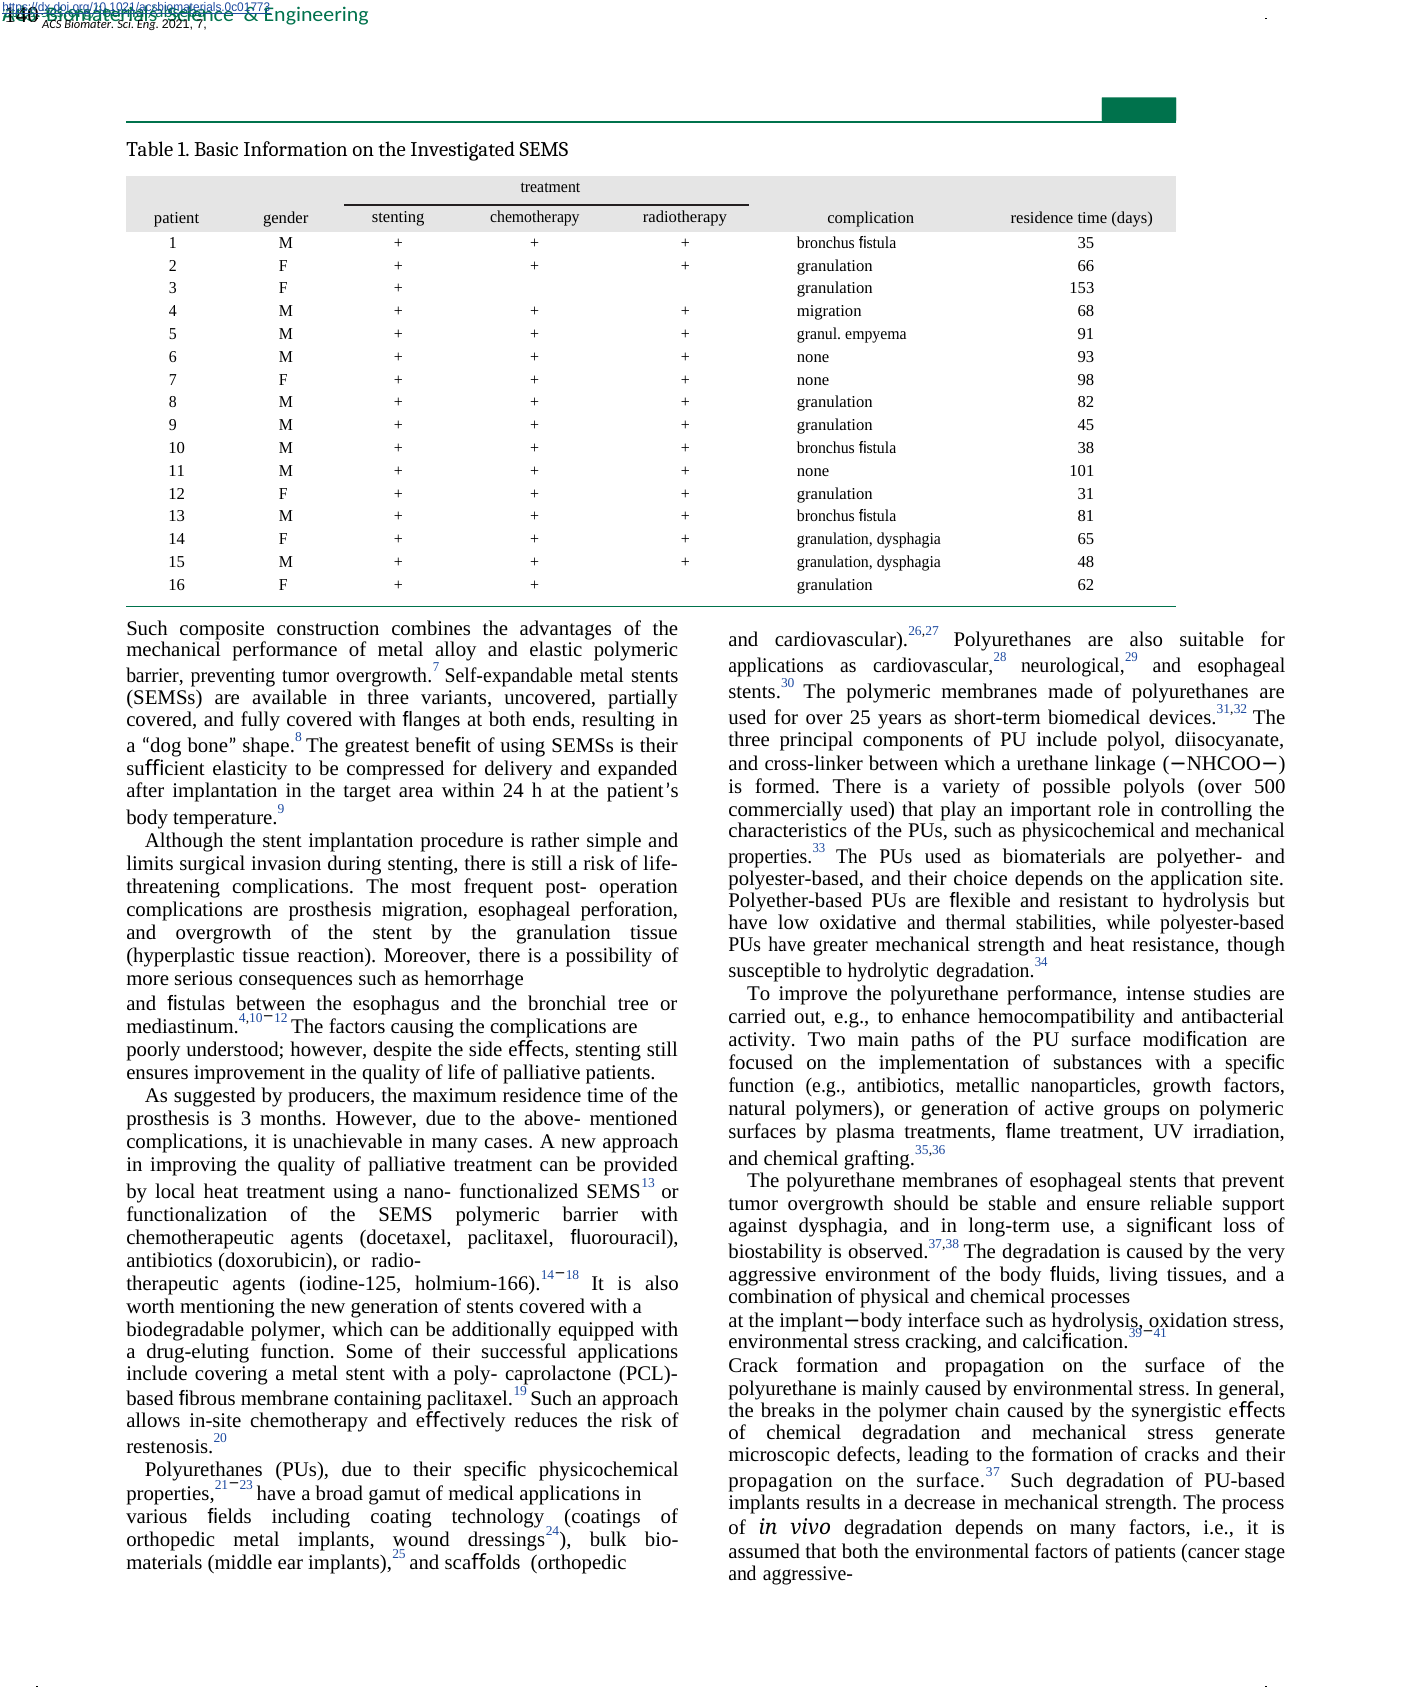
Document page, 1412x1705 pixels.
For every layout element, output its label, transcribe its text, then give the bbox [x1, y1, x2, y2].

table_cell M [231, 392, 344, 415]
table_cell [612, 278, 749, 301]
table_cell 45 [976, 415, 1176, 436]
table_cell none [749, 369, 976, 392]
table_cell + [612, 392, 749, 415]
table_cell migration [749, 301, 976, 324]
table_cell + [344, 436, 456, 461]
table_cell bronchus ﬁstula [749, 436, 976, 461]
table_cell 9 [126, 415, 231, 436]
table_cell 14 [126, 529, 231, 552]
table_cell residence time (days) [976, 204, 1176, 232]
table_cell radiotherapy [612, 206, 749, 232]
table_cell + [344, 484, 456, 505]
table_cell + [456, 461, 612, 483]
table_cell + [344, 278, 456, 301]
table_cell M [231, 232, 344, 256]
table_cell F [231, 484, 344, 505]
table_cell M [231, 552, 344, 575]
table_cell 5 [126, 324, 231, 347]
table_cell F [231, 369, 344, 392]
table_cell none [749, 461, 976, 483]
table_cell granulation [749, 392, 976, 415]
table_cell 62 [976, 575, 1176, 606]
table_cell 2 [126, 256, 231, 278]
text therapeutic agents (iodine-125, holmium-166).14−18 It is also worth mentioning the new generation of stents covered with a [126, 1272, 678, 1318]
table_header [126, 176, 456, 204]
table_cell granulation, dysphagia [749, 529, 976, 552]
table_cell M [231, 415, 344, 436]
table_cell 153 [976, 278, 1176, 301]
table_header [612, 176, 1176, 204]
table_cell 1 [126, 232, 231, 256]
text Although the stent implantation procedure is rather simple and limits surgical invasion during stenting, there is still a risk of life-threatening complications. The most frequent post- operation complications are prosthesis migration, esophageal perforation, and overgrowth of the stent by the granulation tissue (hyperplastic tissue reaction). Moreover, there is a possibility of more serious consequences such as hemorrhage [126, 829, 678, 990]
table_cell + [456, 347, 612, 369]
table_cell stenting [344, 206, 456, 232]
table_cell bronchus ﬁstula [749, 232, 976, 256]
table_cell 31 [976, 484, 1176, 505]
text various ﬁelds including coating technology (coatings of orthopedic metal implants, wound dressings24), bulk bio- materials (middle ear implants),25 and scaﬀolds (orthopedic [126, 1505, 678, 1574]
table_cell + [344, 301, 456, 324]
text at the implant−body interface such as hydrolysis, oxidation stress, environmental stress cracking, and calciﬁcation.39−41 [728, 1312, 1285, 1353]
table_cell + [612, 505, 749, 529]
table_cell granulation [749, 256, 976, 278]
text Polyurethanes (PUs), due to their speciﬁc physicochemical properties,21−23 have a broad gamut of medical applications in [126, 1458, 678, 1505]
table_cell + [344, 552, 456, 575]
text poorly understood; however, despite the side eﬀects, stenting still ensures improvement in the quality of life of palliative patients. [126, 1038, 678, 1084]
table_cell + [456, 529, 612, 552]
table_cell 10 [126, 436, 231, 461]
table_cell 65 [976, 529, 1176, 552]
table_cell + [612, 324, 749, 347]
table_cell + [344, 575, 456, 606]
table_cell 3 [126, 278, 231, 301]
table_cell + [612, 461, 749, 483]
table_cell 48 [976, 552, 1176, 575]
table_cell 4 [126, 301, 231, 324]
table_cell [612, 575, 749, 606]
table_cell + [456, 505, 612, 529]
table_cell 12 [126, 484, 231, 505]
table_cell 11 [126, 461, 231, 483]
table_cell M [231, 461, 344, 483]
table_cell 38 [976, 436, 1176, 461]
table_cell + [344, 392, 456, 415]
table_cell + [456, 436, 612, 461]
table_cell granulation, dysphagia [749, 552, 976, 575]
table_cell + [612, 347, 749, 369]
table_cell 6 [126, 347, 231, 369]
table_cell granul. empyema [749, 324, 976, 347]
table_cell 68 [976, 301, 1176, 324]
table_cell 15 [126, 552, 231, 575]
table_cell complication [749, 204, 976, 232]
table_cell patient [126, 204, 231, 232]
table_cell 93 [976, 347, 1176, 369]
table_cell bronchus ﬁstula [749, 505, 976, 529]
table_cell 101 [976, 461, 1176, 483]
table_cell M [231, 347, 344, 369]
table_cell + [456, 301, 612, 324]
table_cell 98 [976, 369, 1176, 392]
table_cell + [612, 301, 749, 324]
text Table 1. Basic Information on the Investigated SEMS [126, 138, 1405, 162]
table_cell + [344, 256, 456, 278]
table_cell + [456, 256, 612, 278]
table_cell + [344, 369, 456, 392]
table_cell 13 [126, 505, 231, 529]
table_cell M [231, 324, 344, 347]
table_cell 8 [126, 392, 231, 415]
table_cell + [344, 505, 456, 529]
table_cell none [749, 347, 976, 369]
table_cell + [344, 347, 456, 369]
table_cell M [231, 505, 344, 529]
table_cell F [231, 529, 344, 552]
table_cell + [456, 324, 612, 347]
table_header treatment [456, 176, 612, 204]
table_cell + [612, 529, 749, 552]
table_cell 81 [976, 505, 1176, 529]
table_cell F [231, 575, 344, 606]
table_cell + [612, 415, 749, 436]
table_cell granulation [749, 415, 976, 436]
table_cell 82 [976, 392, 1176, 415]
table_cell 35 [976, 232, 1176, 256]
table_cell + [344, 461, 456, 483]
table_cell + [612, 256, 749, 278]
table_cell 66 [976, 256, 1176, 278]
text and ﬁstulas between the esophagus and the bronchial tree or mediastinum.4,10−12 The factors causing the complications are [126, 992, 678, 1038]
table_cell + [612, 552, 749, 575]
table_cell + [456, 232, 612, 256]
table_cell 91 [976, 324, 1176, 347]
table_cell 7 [126, 369, 231, 392]
table_cell gender [231, 204, 344, 232]
text and cardiovascular).26,27 Polyurethanes are also suitable for applications as cardiovascular,28 neurological,29 and esophageal stents.30 The polymeric membranes made of polyurethanes are used for over 25 years as short-term biomedical devices.31,32 The three principal components of PU include polyol, diisocyanate, and cross-linker between which a urethane linkage (−NHCOO−) is formed. There is a variety of possible polyols (over 500 commercially used) that play an important role in controlling the characteristics of the PUs, such as physicochemical and mechanical properties.33 The PUs used as biomaterials are polyether- and polyester-based, and their choice depends on the application site. Polyether-based PUs are ﬂexible and resistant to hydrolysis but have low oxidative and thermal stabilities, while polyester-based PUs have greater mechanical strength and heat resistance, though susceptible to hydrolytic degradation.34 [728, 626, 1285, 982]
table_cell + [456, 552, 612, 575]
table_cell chemotherapy [456, 206, 612, 232]
table_cell granulation [749, 575, 976, 606]
table_cell + [456, 575, 612, 606]
table_cell + [456, 484, 612, 505]
table_cell + [612, 369, 749, 392]
table_cell + [456, 392, 612, 415]
table_cell + [612, 484, 749, 505]
table_cell 16 [126, 575, 231, 606]
text biodegradable polymer, which can be additionally equipped with a drug-eluting function. Some of their successful applications include covering a metal stent with a poly- caprolactone (PCL)-based ﬁbrous membrane containing paclitaxel.19 Such an approach allows in-site chemotherapy and eﬀectively reduces the risk of restenosis.20 [126, 1319, 678, 1458]
table_cell F [231, 256, 344, 278]
table_cell + [456, 415, 612, 436]
text The polyurethane membranes of esophageal stents that prevent tumor overgrowth should be stable and ensure reliable support against dysphagia, and in long-term use, a signiﬁcant loss of biostability is observed.37,38 The degradation is caused by the very aggressive environment of the body ﬂuids, living tissues, and a combination of physical and chemical processes [728, 1170, 1285, 1308]
text Crack formation and propagation on the surface of the polyurethane is mainly caused by environmental stress. In general, the breaks in the polymer chain caused by the synergistic eﬀects of chemical degradation and mechanical stress generate microscopic defects, leading to the formation of cracks and their propagation on the surface.37 Such degradation of PU-based implants results in a decrease in mechanical strength. The process of in vivo degradation depends on many factors, i.e., it is assumed that both the environmental factors of patients (cancer stage and aggressive- [728, 1355, 1285, 1585]
text As suggested by producers, the maximum residence time of the prosthesis is 3 months. However, due to the above- mentioned complications, it is unachievable in many cases. A new approach in improving the quality of palliative treatment can be provided by local heat treatment using a nano- functionalized SEMS13 or functionalization of the SEMS polymeric barrier with chemotherapeutic agents (docetaxel, paclitaxel, ﬂuorouracil), antibiotics (doxorubicin), or radio- [126, 1084, 678, 1272]
table_cell + [612, 436, 749, 461]
table_cell + [612, 232, 749, 256]
text Such composite construction combines the advantages of the mechanical performance of metal alloy and elastic polymeric barrier, preventing tumor overgrowth.7 Self-expandable metal stents (SEMSs) are available in three variants, uncovered, partially covered, and fully covered with ﬂanges at both ends, resulting in a “dog bone” shape.8 The greatest beneﬁt of using SEMSs is their suﬃcient elasticity to be compressed for delivery and expanded after implantation in the target area within 24 h at the patient’s body temperature.9 [126, 618, 678, 829]
table_cell + [344, 415, 456, 436]
table_cell + [344, 529, 456, 552]
table_cell + [456, 369, 612, 392]
table_cell [456, 278, 612, 301]
table_cell granulation [749, 278, 976, 301]
table_cell + [344, 324, 456, 347]
table_cell F [231, 278, 344, 301]
table_cell + [344, 232, 456, 256]
text To improve the polyurethane performance, intense studies are carried out, e.g., to enhance hemocompatibility and antibacterial activity. Two main paths of the PU surface modiﬁcation are focused on the implementation of substances with a speciﬁc function (e.g., antibiotics, metallic nanoparticles, growth factors, natural polymers), or generation of active groups on polymeric surfaces by plasma treatments, ﬂame treatment, UV irradiation, and chemical grafting.35,36 [728, 982, 1285, 1170]
table_cell granulation [749, 484, 976, 505]
table_cell M [231, 301, 344, 324]
table_cell M [231, 436, 344, 461]
